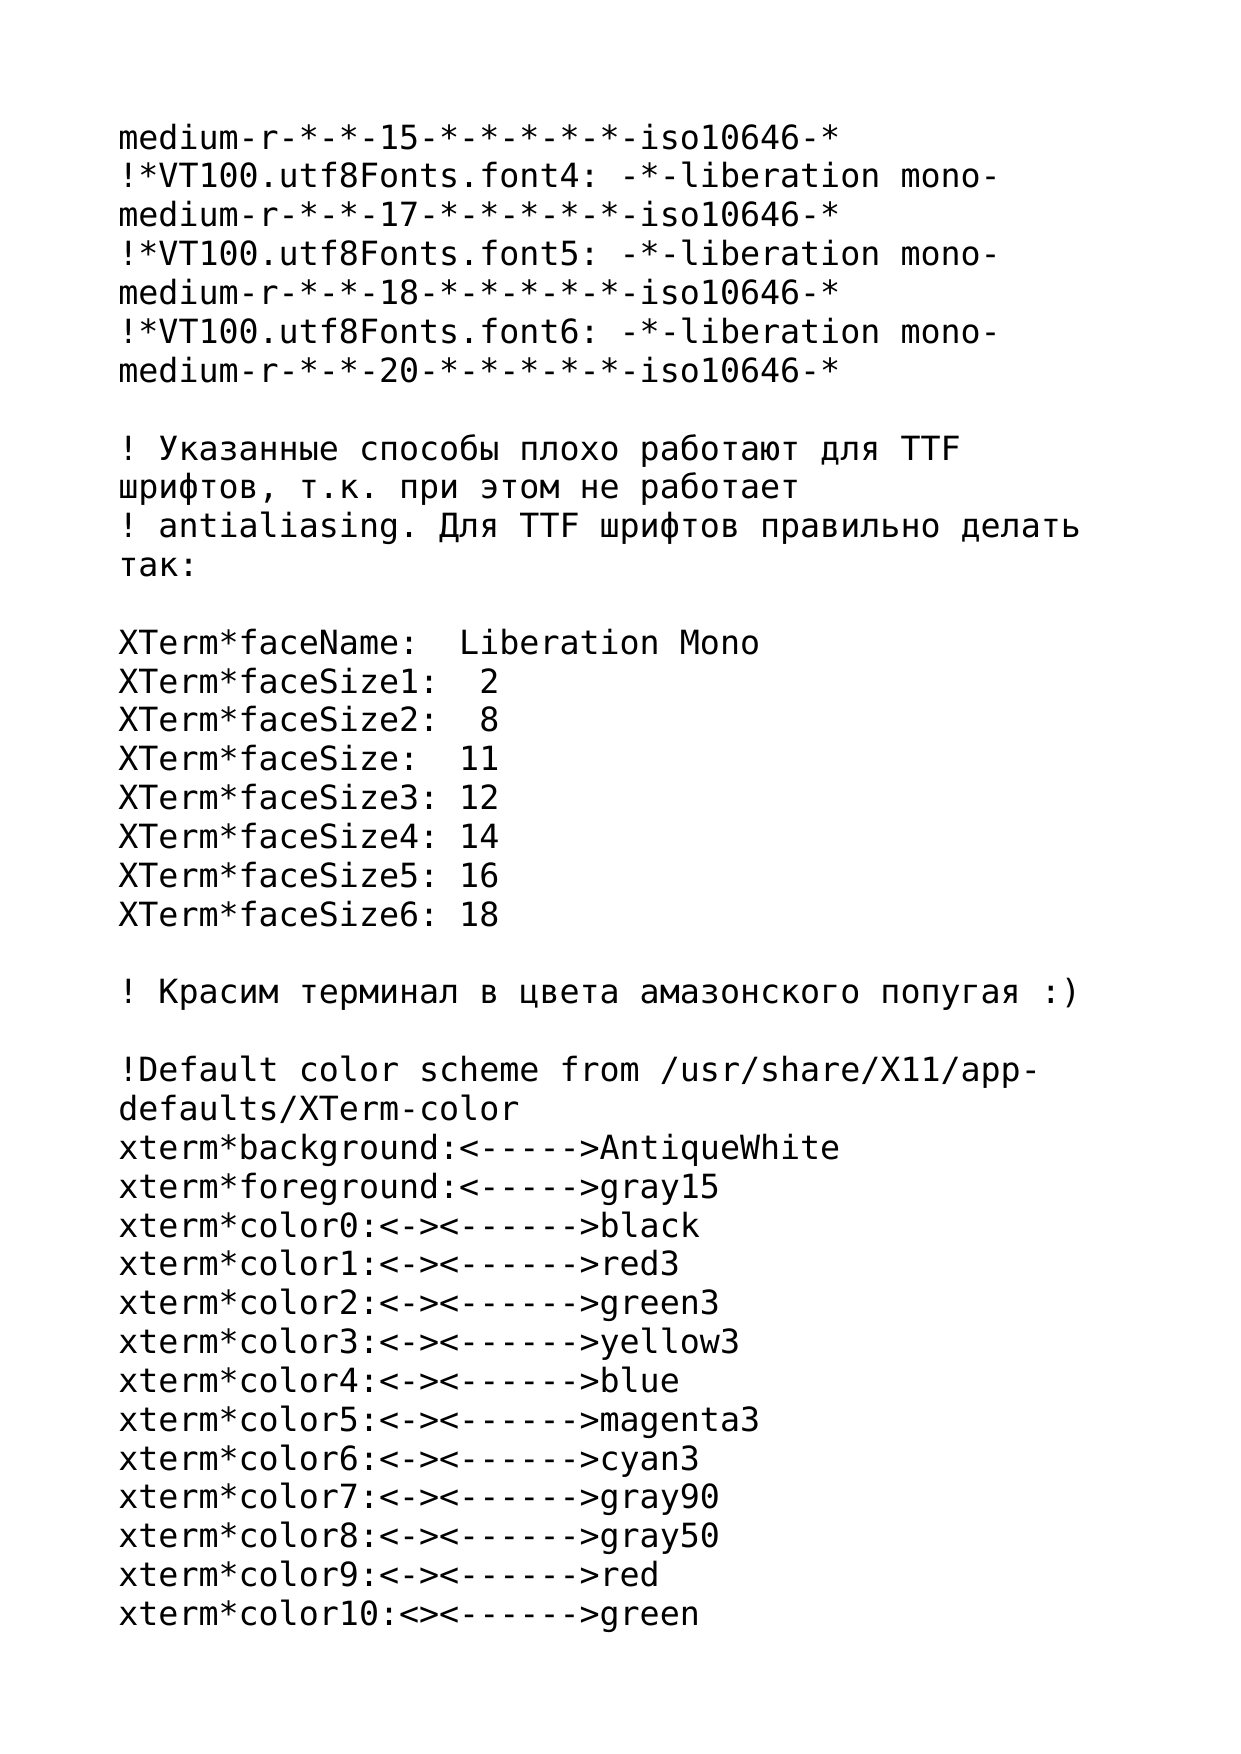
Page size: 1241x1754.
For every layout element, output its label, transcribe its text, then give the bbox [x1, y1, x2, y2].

text medium-r-*-*-15-*-*-*-*-*-iso10646-* !*VT100.utf8Fonts.font4: -*-liberation mono-medium-r-*-*-17-*-*-*-*-*-iso10646-* !*VT100.utf8Fonts.font5: -*-liberation mono-medium-r-*-*-18-*-*-*-*-*-iso10646-* !*VT100.utf8Fonts.font6: -*-liberation mono-medium-r-*-*-20-*-*-*-*-*-iso10646-* ! Указанные способы плохо работают для TTF шрифтов, т.к. при этом не работает ! antialiasing. Для TTF шрифтов правильно делать так: XTerm*faceName: Liberation Mono XTerm*faceSize1: 2 XTerm*faceSize2: 8 XTerm*faceSize: 11 XTerm*faceSize3: 12 XTerm*faceSize4: 14 XTerm*faceSize5: 16 XTerm*faceSize6: 18 ! Красим терминал в цвета амазонского попугая :) !Default color scheme from /usr/share/X11/app-defaults/XTerm-color xterm*background:<----->AntiqueWhite xterm*foreground:<----->gray15 xterm*color0:<-><------>black xterm*color1:<-><------>red3 xterm*color2:<-><------>green3 xterm*color3:<-><------>yellow3 xterm*color4:<-><------>blue xterm*color5:<-><------>magenta3 xterm*color6:<-><------>cyan3 xterm*color7:<-><------>gray90 xterm*color8:<-><------>gray50 xterm*color9:<-><------>red xterm*color10:<><------>green [118, 118, 1122, 1633]
